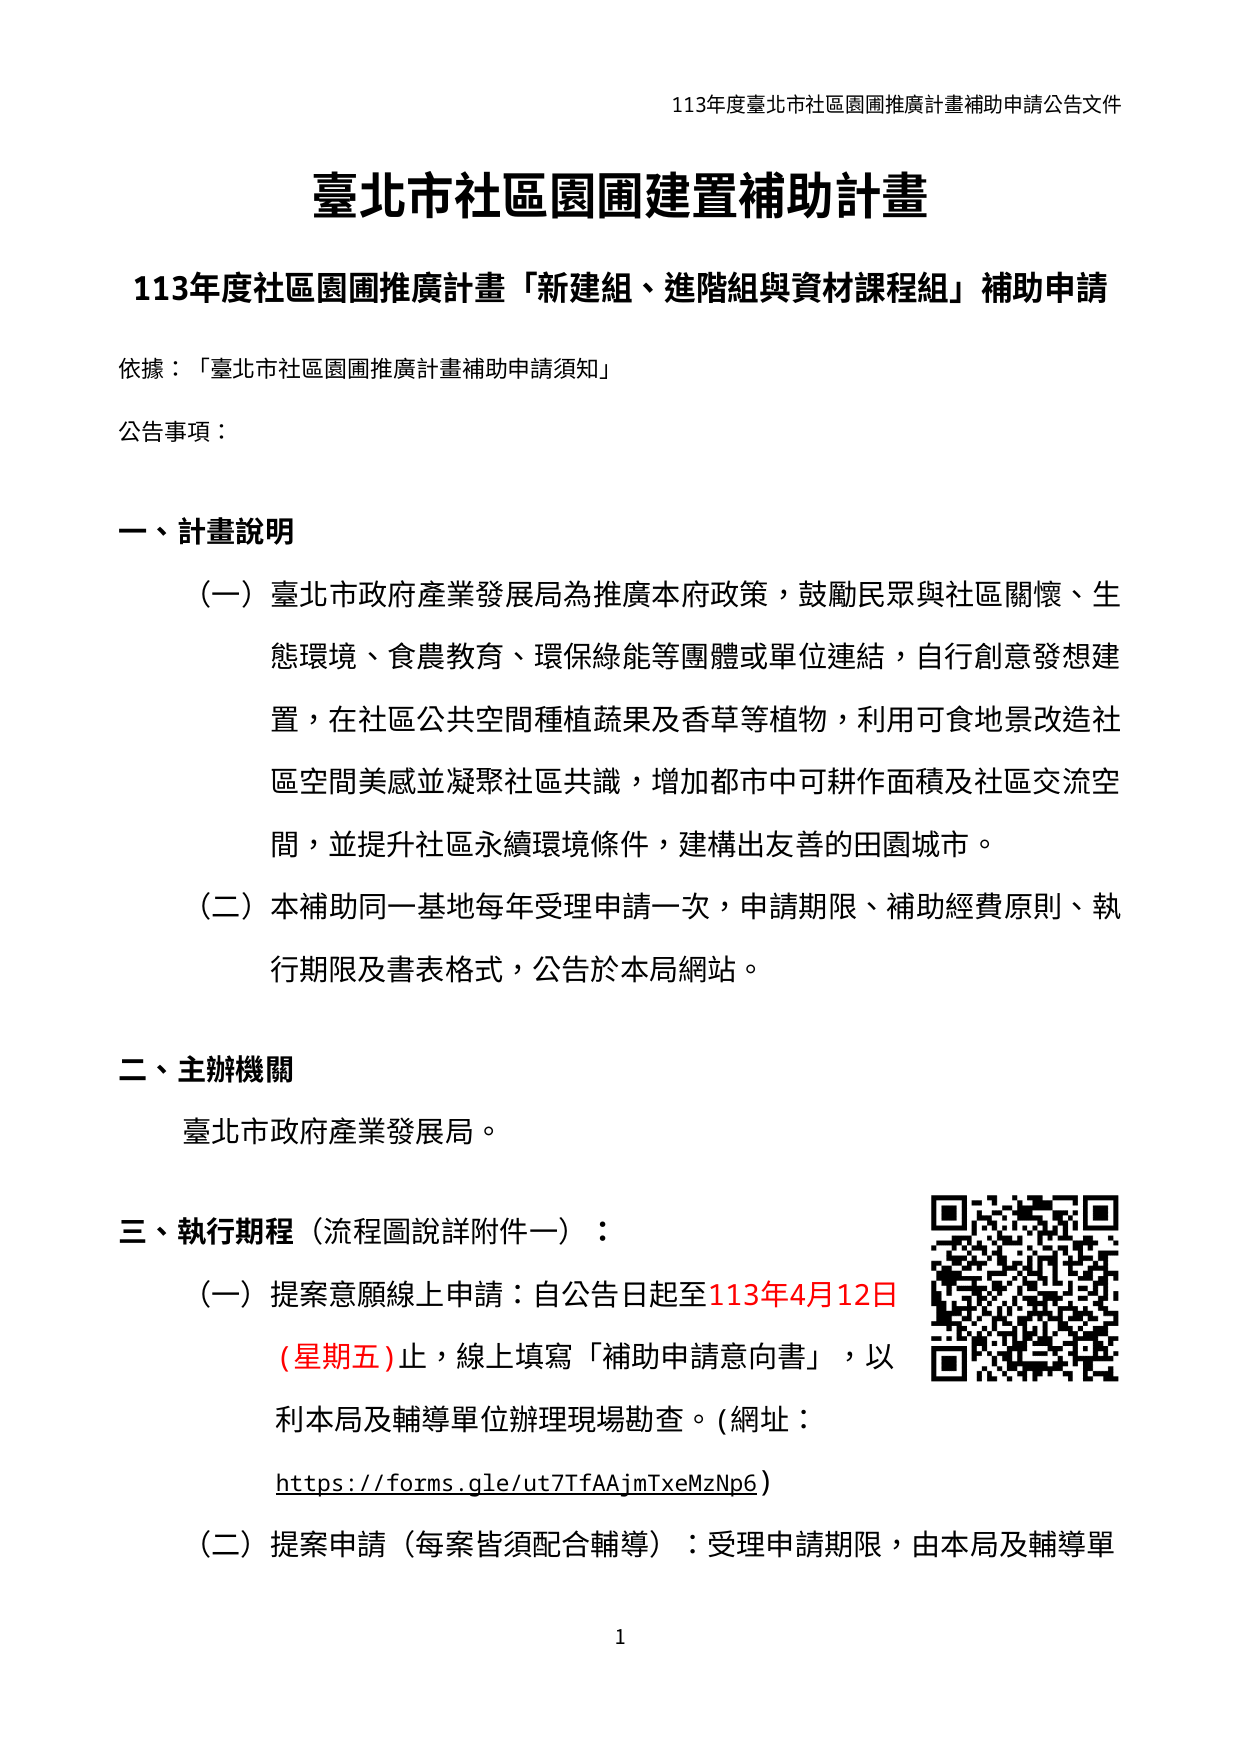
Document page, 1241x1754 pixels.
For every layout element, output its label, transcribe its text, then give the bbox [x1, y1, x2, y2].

text 一、計畫說明 [118, 488, 1122, 551]
text 113年度社區園圃推廣計畫「新建組、進階組與資材課程組」補助申請 [118, 245, 1122, 307]
text 臺北市政府產業發展局。 [182, 1088, 1122, 1151]
text 三、執行期程（流程圖說詳附件一）： [118, 1188, 1122, 1251]
text 公告事項： [118, 388, 1122, 451]
text 臺北市社區園圃建置補助計畫 [118, 120, 1122, 245]
text （二）本補助同一基地每年受理申請一次，申請期限、補助經費原則、執行期限及書表格式，公告於本局網站。 [182, 863, 1122, 988]
text （一）臺北市政府產業發展局為推廣本府政策，鼓勵民眾與社區關懷、生態環境、食農教育、環保綠能等團體或單位連結，自行創意發想建置，在社區公共空間種植蔬果及香草等植物，利用可食地景改造社區空間美感並凝聚社區共識，增加都市中可耕作面積及社區交流空間，並提升社區永續環境條件，建構出友善的田園城市。 [182, 551, 1122, 863]
text 依據：「臺北市社區園圃推廣計畫補助申請須知」 [118, 326, 1122, 388]
text 二、主辦機關 [118, 1026, 1122, 1088]
text （一）提案意願線上申請：自公告日起至113年4月12日(星期五)止，線上填寫「補助申請意向書」，以利本局及輔導單位辦理現場勘查。(網址：https://forms.gle/ut7TfAAjmTxeMzNp6) [182, 1251, 1122, 1501]
text （二）提案申請（每案皆須配合輔導）：受理申請期限，由本局及輔導單 [182, 1501, 1122, 1563]
